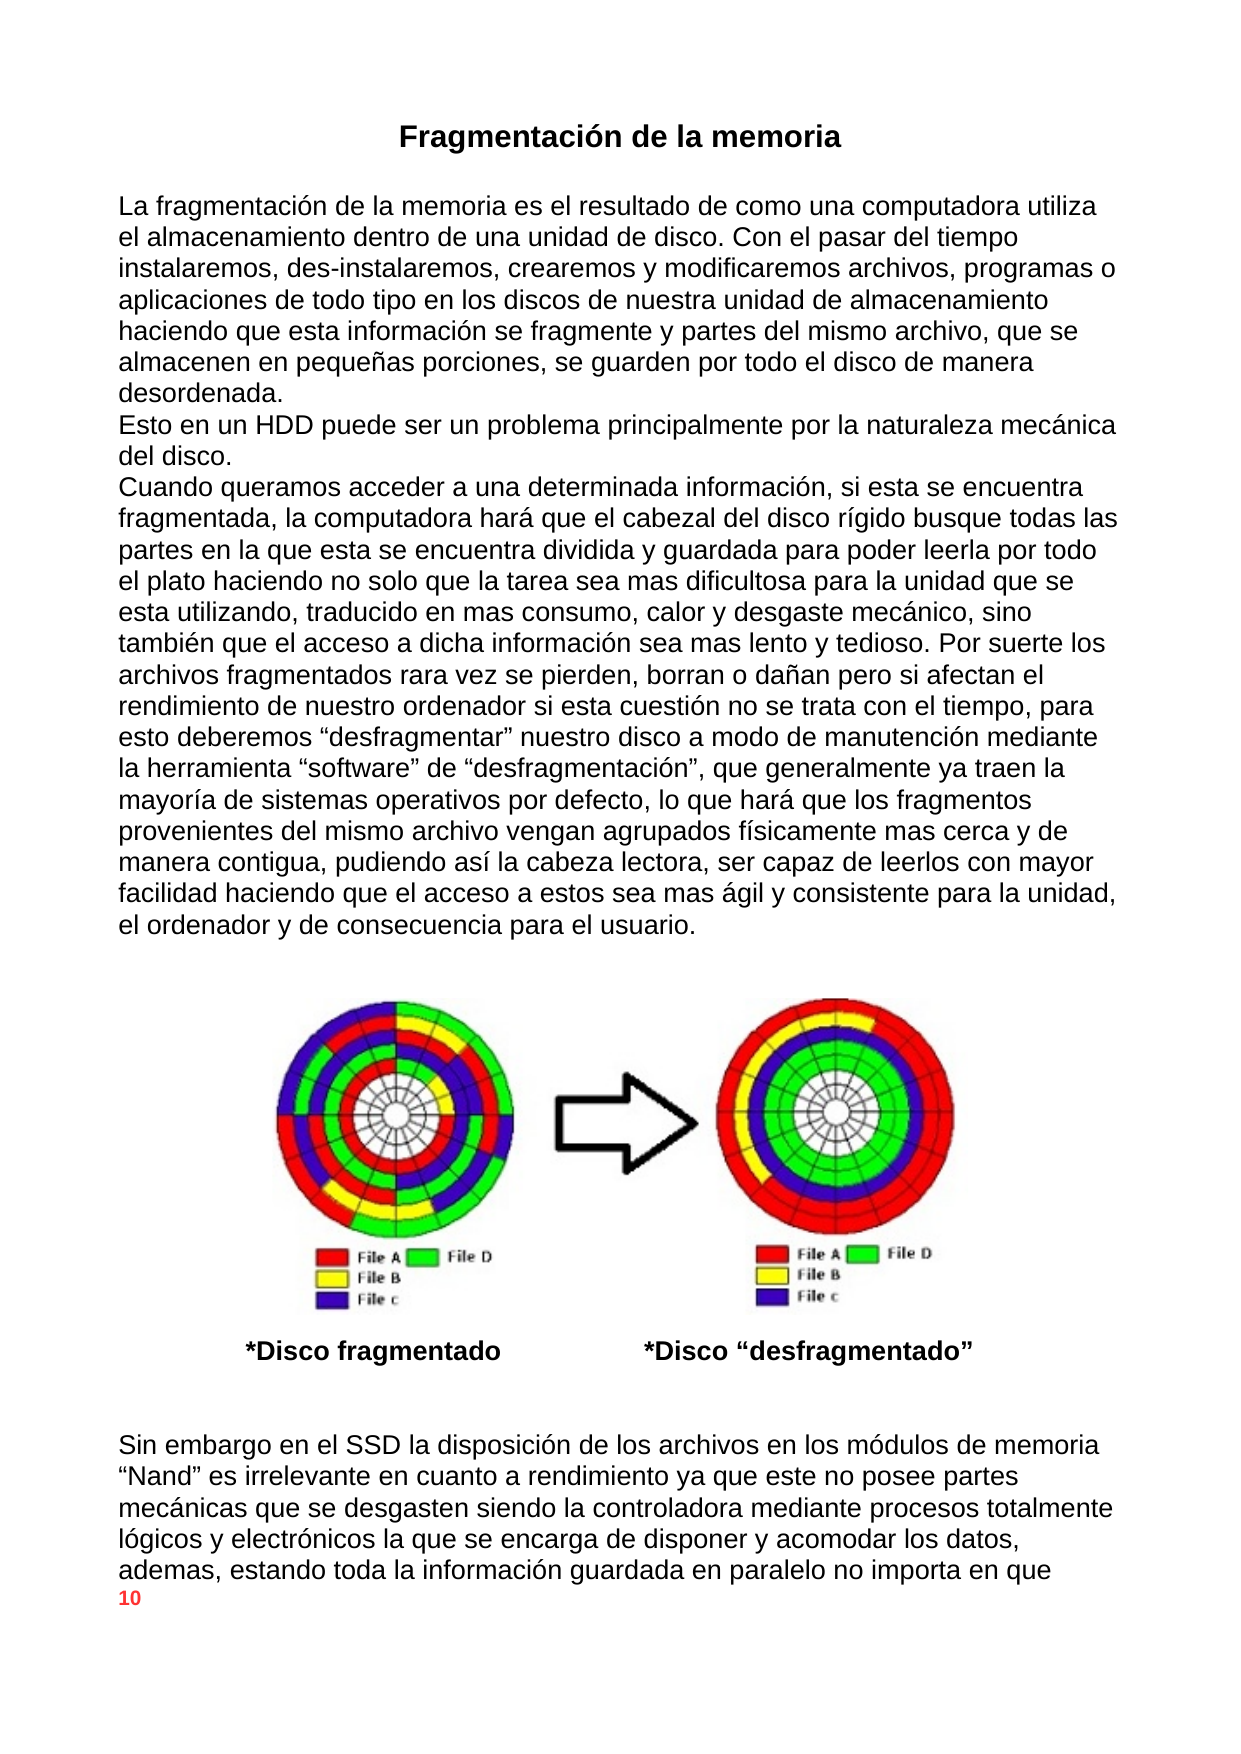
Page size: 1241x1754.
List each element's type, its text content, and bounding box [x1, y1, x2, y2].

text La fragmentación de la memoria es el resultado de como una computadora utiliza el almacenamiento dentro de una unidad de disco. Con el pasar del tiempo instalaremos, des-instalaremos, crearemos y modificaremos archivos, programas o aplicaciones de todo tipo en los discos de nuestra unidad de almacenamiento haciendo que esta información se fragmente y partes del mismo archivo, que se almacenen en pequeñas porciones, se guarden por todo el disco de manera desordenada. [118, 190, 1122, 409]
picture [272, 998, 969, 1315]
text Sin embargo en el SSD la disposición de los archivos en los módulos de memoria “Nand” es irrelevante en cuanto a rendimiento ya que este no posee partes mecánicas que se desgasten siendo la controladora mediante procesos totalmente lógicos y electrónicos la que se encarga de disponer y acomodar los datos, ademas, estando toda la información guardada en paralelo no importa en que [118, 1429, 1122, 1585]
text *Disco fragmentado *Disco “desfragmentado” [118, 1335, 1122, 1367]
text Cuando queramos acceder a una determinada información, si esta se encuentra fragmentada, la computadora hará que el cabezal del disco rígido busque todas las partes en la que esta se encuentra dividida y guardada para poder leerla por todo el plato haciendo no solo que la tarea sea mas dificultosa para la unidad que se esta utilizando, traducido en mas consumo, calor y desgaste mecánico, sino también que el acceso a dicha información sea mas lento y tedioso. Por suerte los archivos fragmentados rara vez se pierden, borran o dañan pero si afectan el rendimiento de nuestro ordenador si esta cuestión no se trata con el tiempo, para esto deberemos “desfragmentar” nuestro disco a modo de manutención mediante la herramienta “software” de “desfragmentación”, que generalmente ya traen la mayoría de sistemas operativos por defecto, lo que hará que los fragmentos provenientes del mismo archivo vengan agrupados físicamente mas cerca y de manera contigua, pudiendo así la cabeza lectora, ser capaz de leerlos con mayor facilidad haciendo que el acceso a estos sea mas ágil y consistente para la unidad, el ordenador y de consecuencia para el usuario. [118, 471, 1122, 940]
text Fragmentación de la memoria [118, 118, 1122, 154]
text 10 [118, 1585, 1122, 1609]
text Esto en un HDD puede ser un problema principalmente por la naturaleza mecánica del disco. [118, 409, 1122, 471]
